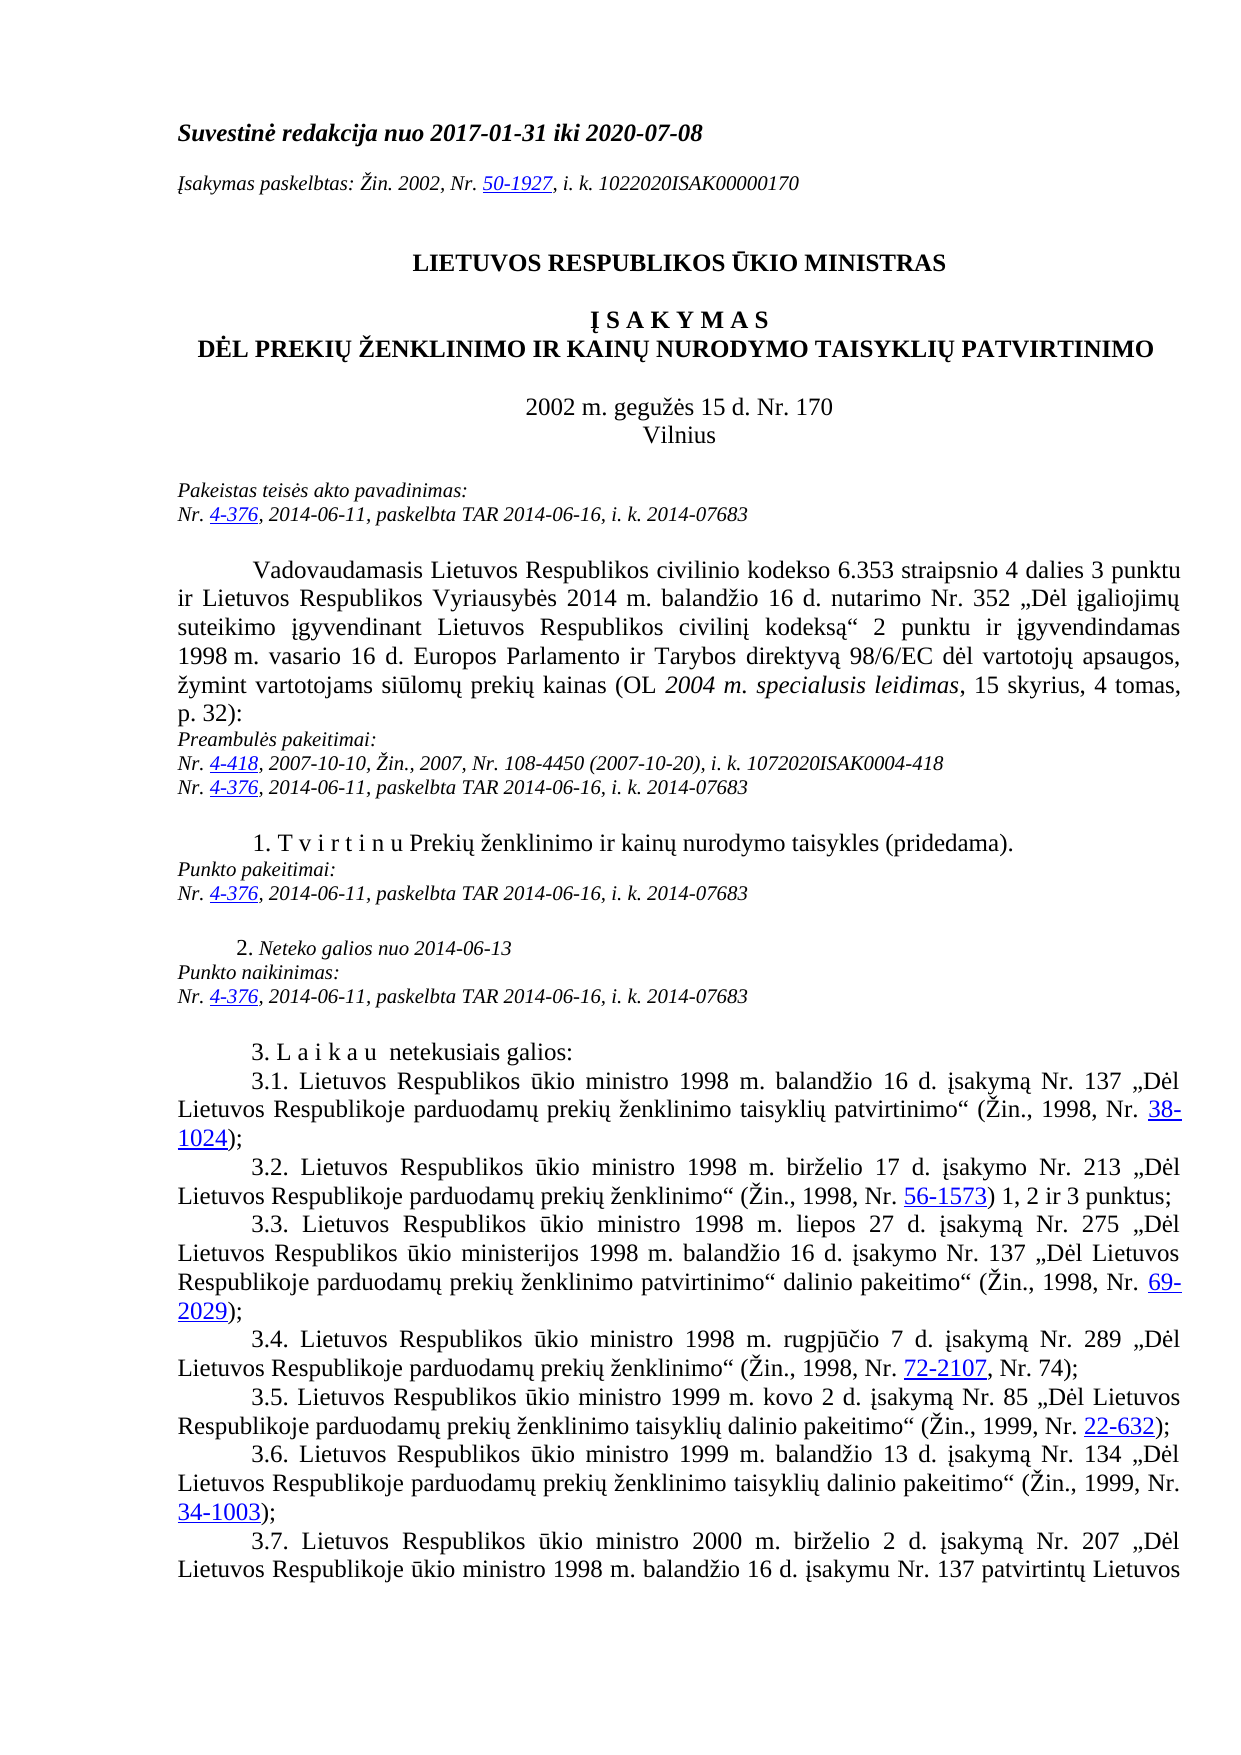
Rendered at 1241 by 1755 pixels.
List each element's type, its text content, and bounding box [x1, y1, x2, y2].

text Nr. 4-376, 2014-06-11, paskelbta TAR 2014-06-16, i. k. 2014-07683 [177, 881, 1181, 905]
text 3.2. Lietuvos Respublikos ūkio ministro 1998 m. birželio 17 d. įsakymo Nr. 213 „Dėl Lietuvos Respublikoje parduodamų prekių ženklinimo“ (Žin., 1998, Nr. 56-1573) 1, 2 ir 3 punktus; [177, 1152, 1181, 1209]
text Į S A K Y M A S [177, 305, 1181, 334]
text Suvestinė redakcija nuo 2017-01-31 iki 2020-07-08 [177, 118, 1181, 147]
text Nr. 4-376, 2014-06-11, paskelbta TAR 2014-06-16, i. k. 2014-07683 [177, 984, 1181, 1008]
text Vadovaudamasis Lietuvos Respublikos civilinio kodekso 6.353 straipsnio 4 dalies 3 punktu ir Lietuvos Respublikos Vyriausybės 2014 m. balandžio 16 d. nutarimo Nr. 352 „Dėl įgaliojimų suteikimo įgyvendinant Lietuvos Respublikos civilinį kodeksą“ 2 punktu ir įgyvendindamas 1998 m. vasario 16 d. Europos Parlamento ir Tarybos direktyvą 98/6/EC dėl vartotojų apsaugos, žymint vartotojams siūlomų prekių kainas (OL 2004 m. specialusis leidimas, 15 skyrius, 4 tomas, p. 32): [177, 555, 1181, 727]
text 3.7. Lietuvos Respublikos ūkio ministro 2000 m. birželio 2 d. įsakymą Nr. 207 „Dėl Lietuvos Respublikoje ūkio ministro 1998 m. balandžio 16 d. įsakymu Nr. 137 patvirtintų Lietuvos [177, 1526, 1181, 1583]
text DĖL PREKIŲ ŽENKLINIMO IR KAINŲ NURODYMO TAISYKLIŲ PATVIRTINIMO [177, 334, 1181, 363]
text 3.3. Lietuvos Respublikos ūkio ministro 1998 m. liepos 27 d. įsakymą Nr. 275 „Dėl Lietuvos Respublikos ūkio ministerijos 1998 m. balandžio 16 d. įsakymo Nr. 137 „Dėl Lietuvos Respublikoje parduodamų prekių ženklinimo patvirtinimo“ dalinio pakeitimo“ (Žin., 1998, Nr. 69-2029); [177, 1209, 1181, 1324]
text Pakeistas teisės akto pavadinimas: [177, 478, 1181, 502]
text Įsakymas paskelbtas: Žin. 2002, Nr. 50-1927, i. k. 1022020ISAK00000170 [177, 171, 1181, 195]
text Vilnius [177, 420, 1181, 449]
text Preambulės pakeitimai: [177, 727, 1181, 751]
text Punkto pakeitimai: [177, 857, 1181, 881]
text 1. T v i r t i n u Prekių ženklinimo ir kainų nurodymo taisykles (pridedama). [177, 828, 1181, 857]
text Nr. 4-418, 2007-10-10, Žin., 2007, Nr. 108-4450 (2007-10-20), i. k. 1072020ISAK0004-418 [177, 751, 1181, 775]
text 2002 m. gegužės 15 d. Nr. 170 [177, 392, 1181, 420]
text Punkto naikinimas: [177, 960, 1181, 984]
text Nr. 4-376, 2014-06-11, paskelbta TAR 2014-06-16, i. k. 2014-07683 [177, 502, 1181, 526]
text 3. Laikau netekusiais galios: [177, 1037, 1181, 1066]
text LIETUVOS RESPUBLIKOS ŪKIO MINISTRAS [177, 248, 1181, 277]
text 3.1. Lietuvos Respublikos ūkio ministro 1998 m. balandžio 16 d. įsakymą Nr. 137 „Dėl Lietuvos Respublikoje parduodamų prekių ženklinimo taisyklių patvirtinimo“ (Žin., 1998, Nr. 38-1024); [177, 1066, 1181, 1152]
text 3.5. Lietuvos Respublikos ūkio ministro 1999 m. kovo 2 d. įsakymą Nr. 85 „Dėl Lietuvos Respublikoje parduodamų prekių ženklinimo taisyklių dalinio pakeitimo“ (Žin., 1999, Nr. 22-632); [177, 1382, 1181, 1439]
text 3.6. Lietuvos Respublikos ūkio ministro 1999 m. balandžio 13 d. įsakymą Nr. 134 „Dėl Lietuvos Respublikoje parduodamų prekių ženklinimo taisyklių dalinio pakeitimo“ (Žin., 1999, Nr. 34-1003); [177, 1439, 1181, 1526]
text Nr. 4-376, 2014-06-11, paskelbta TAR 2014-06-16, i. k. 2014-07683 [177, 775, 1181, 799]
text 3.4. Lietuvos Respublikos ūkio ministro 1998 m. rugpjūčio 7 d. įsakymą Nr. 289 „Dėl Lietuvos Respublikoje parduodamų prekių ženklinimo“ (Žin., 1998, Nr. 72-2107, Nr. 74); [177, 1324, 1181, 1382]
text 2. Neteko galios nuo 2014-06-13 [177, 934, 1181, 960]
